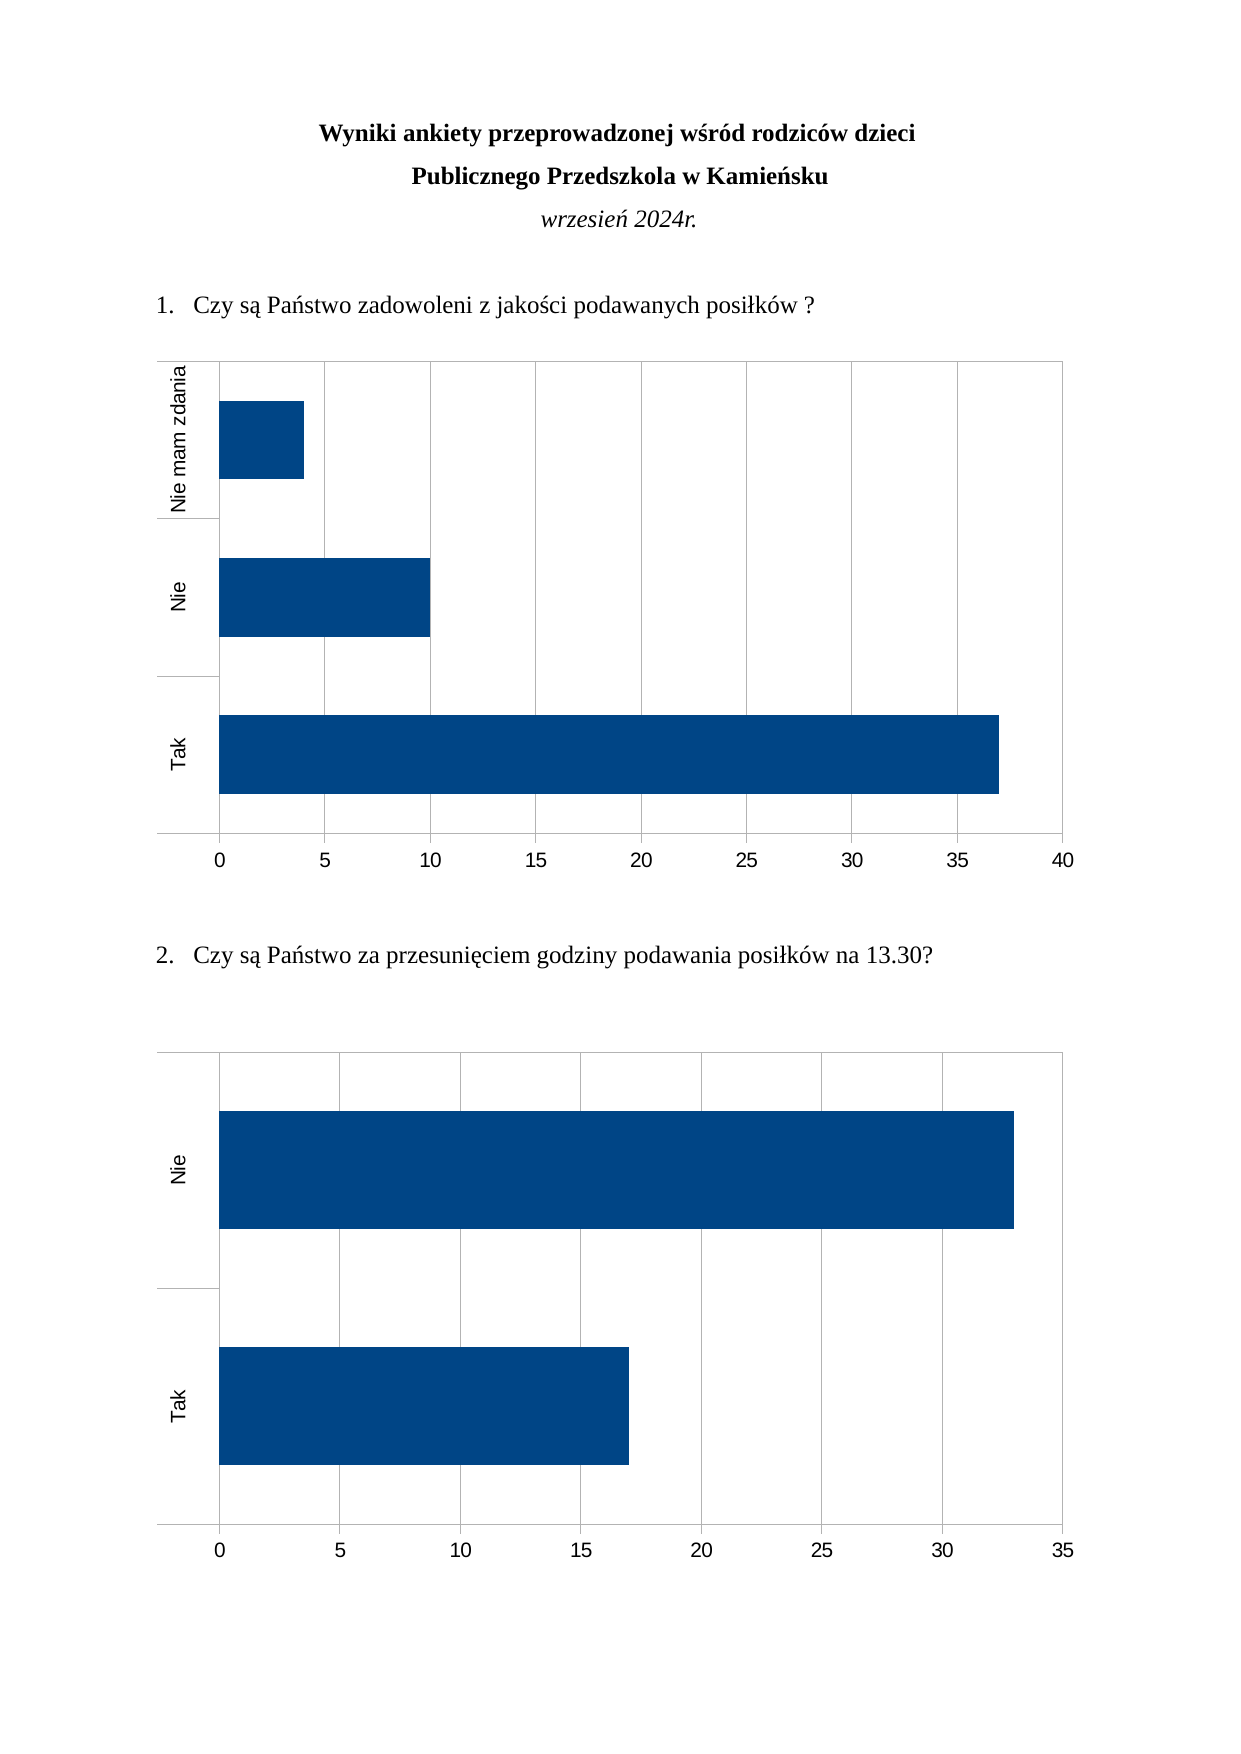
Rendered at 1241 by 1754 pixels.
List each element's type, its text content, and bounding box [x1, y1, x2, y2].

text Wyniki ankiety przeprowadzonej wśród rodziców dzieci [118, 118, 1122, 147]
text Publicznego Przedszkola w Kamieńsku [118, 161, 1122, 190]
list Czy są Państwo zadowoleni z jakości podawanych posiłków ? [156, 291, 1122, 319]
list Czy są Państwo za przesunięciem godziny podawania posiłków na 13.30? [156, 940, 1122, 969]
text wrzesień 2024r. [118, 204, 1122, 233]
